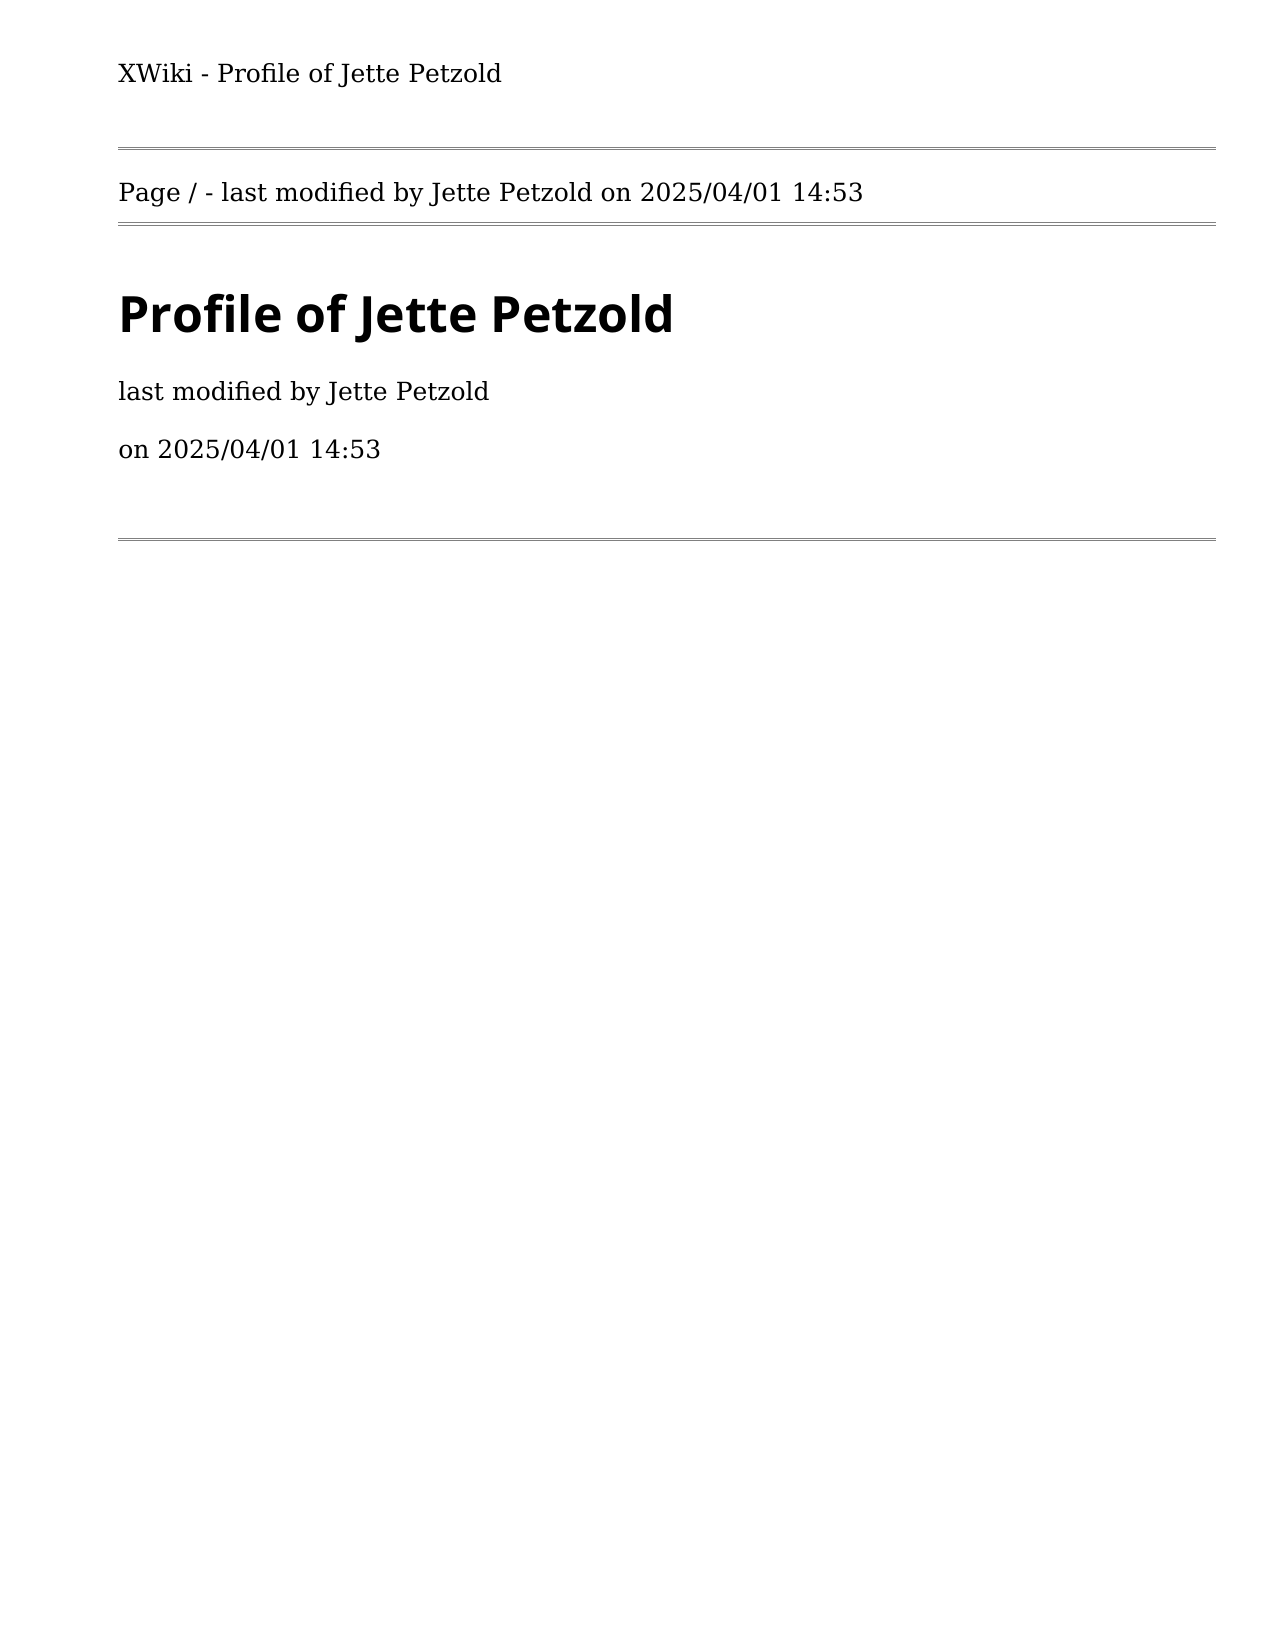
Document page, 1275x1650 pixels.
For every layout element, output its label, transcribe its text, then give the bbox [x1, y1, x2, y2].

text Page / - last modified by Jette Petzold on 2025/04/01 14:53 [118, 179, 1216, 208]
text XWiki - Profile of Jette Petzold [118, 59, 1216, 88]
text last modified by Jette Petzold [118, 377, 1216, 406]
text on 2025/04/01 14:53 [118, 435, 1216, 464]
subtitle Profile of Jette Petzold [118, 279, 1216, 347]
